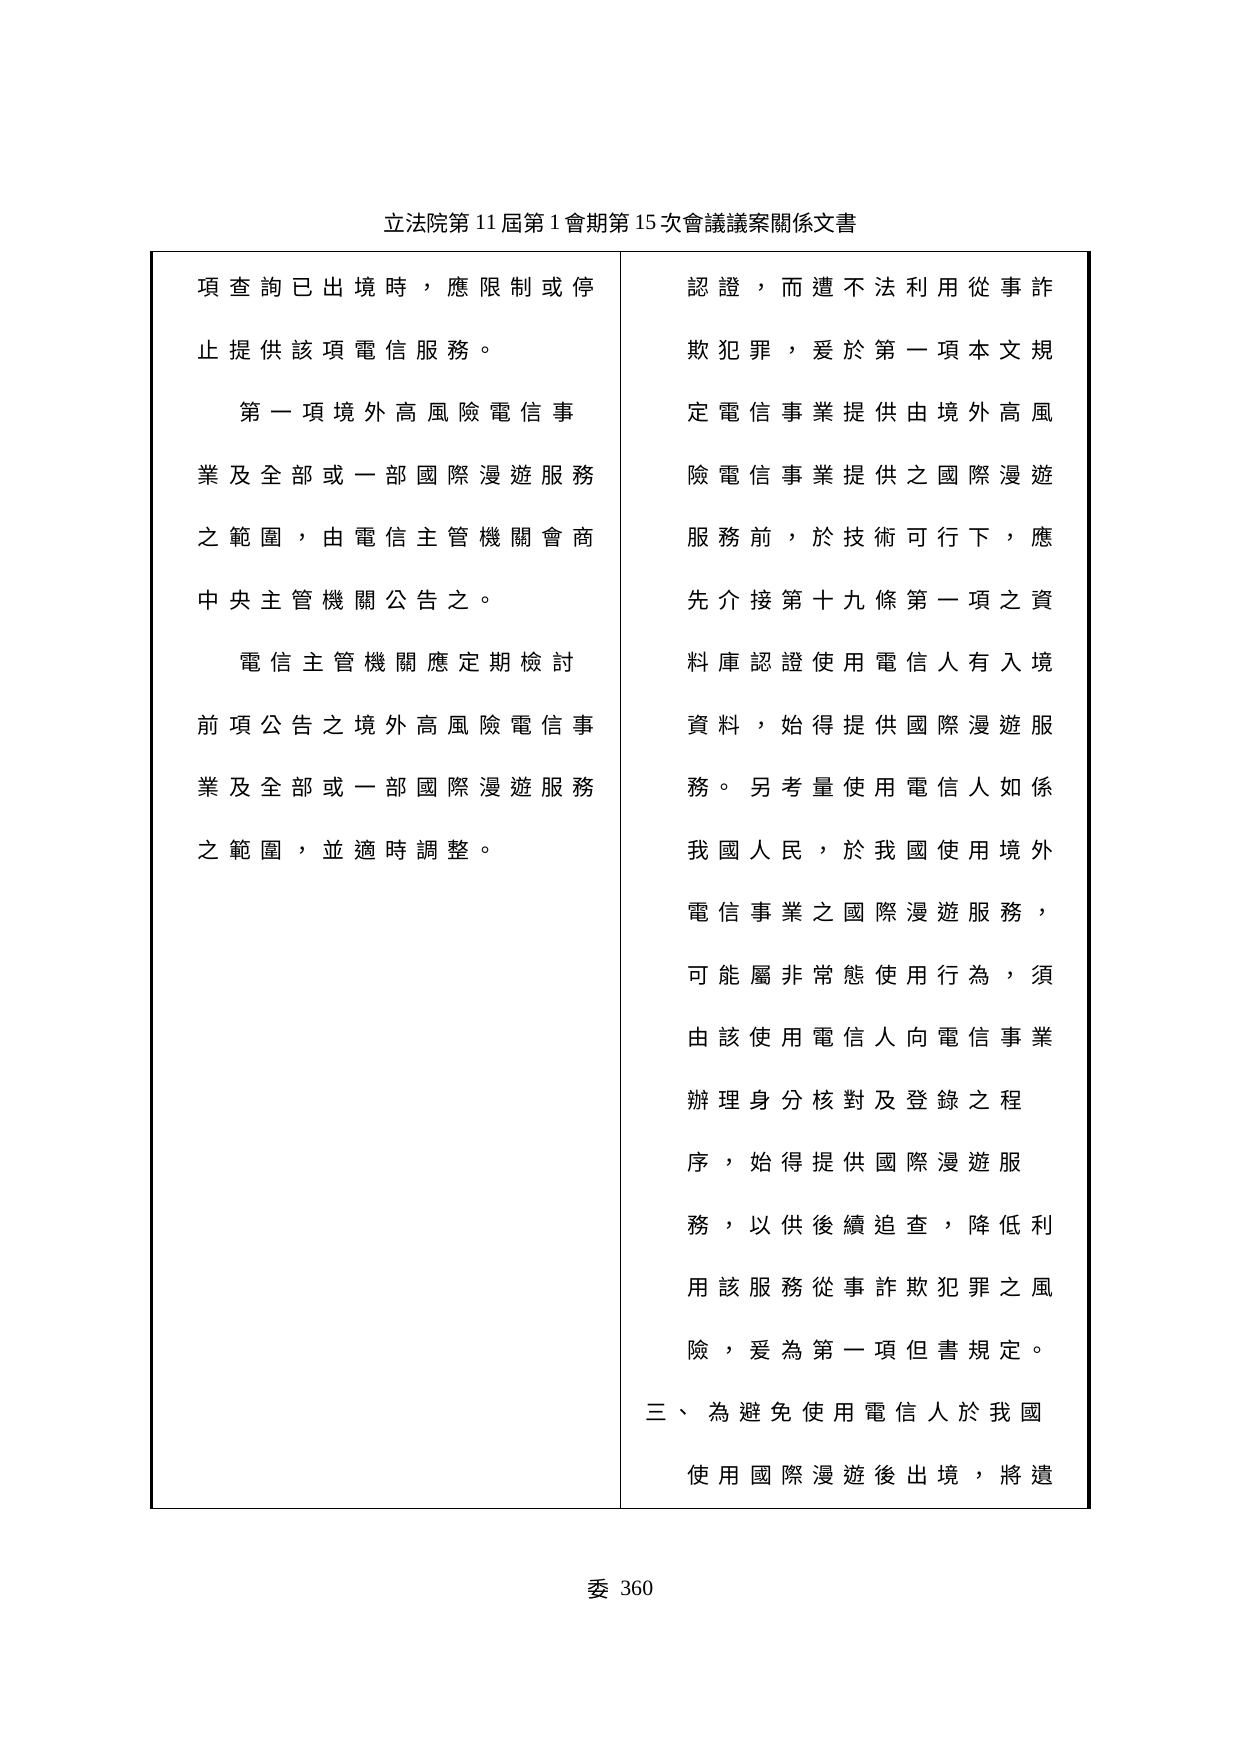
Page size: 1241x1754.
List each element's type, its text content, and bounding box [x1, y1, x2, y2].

table_cell 認證，而遭不法利用從事詐欺犯罪，爰於第一項本文規定電信事業提供由境外高風險電信事業提供之國際漫遊服務前，於技術可行下，應先介接第十九條第一項之資料庫認證使用電信人有入境資料，始得提供國際漫遊服務。另考量使用電信人如係我國人民，於我國使用境外電信事業之國際漫遊服務，可能屬非常態使用行為，須由該使用電信人向電信事業辦理身分核對及登錄之程序，始得提供國際漫遊服務，以供後續追查，降低利用該服務從事詐欺犯罪之風險，爰為第一項但書規定。 三、為避免使用電信人於我國使用國際漫遊後出境，將遺 [621, 252, 1087, 1508]
table_cell 項查詢已出境時，應限制或停止提供該項電信服務。 第一項境外高風險電信事業及全部或一部國際漫遊服務之範圍，由電信主管機關會商中央主管機關公告之。 電信主管機關應定期檢討前項公告之境外高風險電信事業及全部或一部國際漫遊服務之範圍，並適時調整。 [153, 252, 620, 1508]
